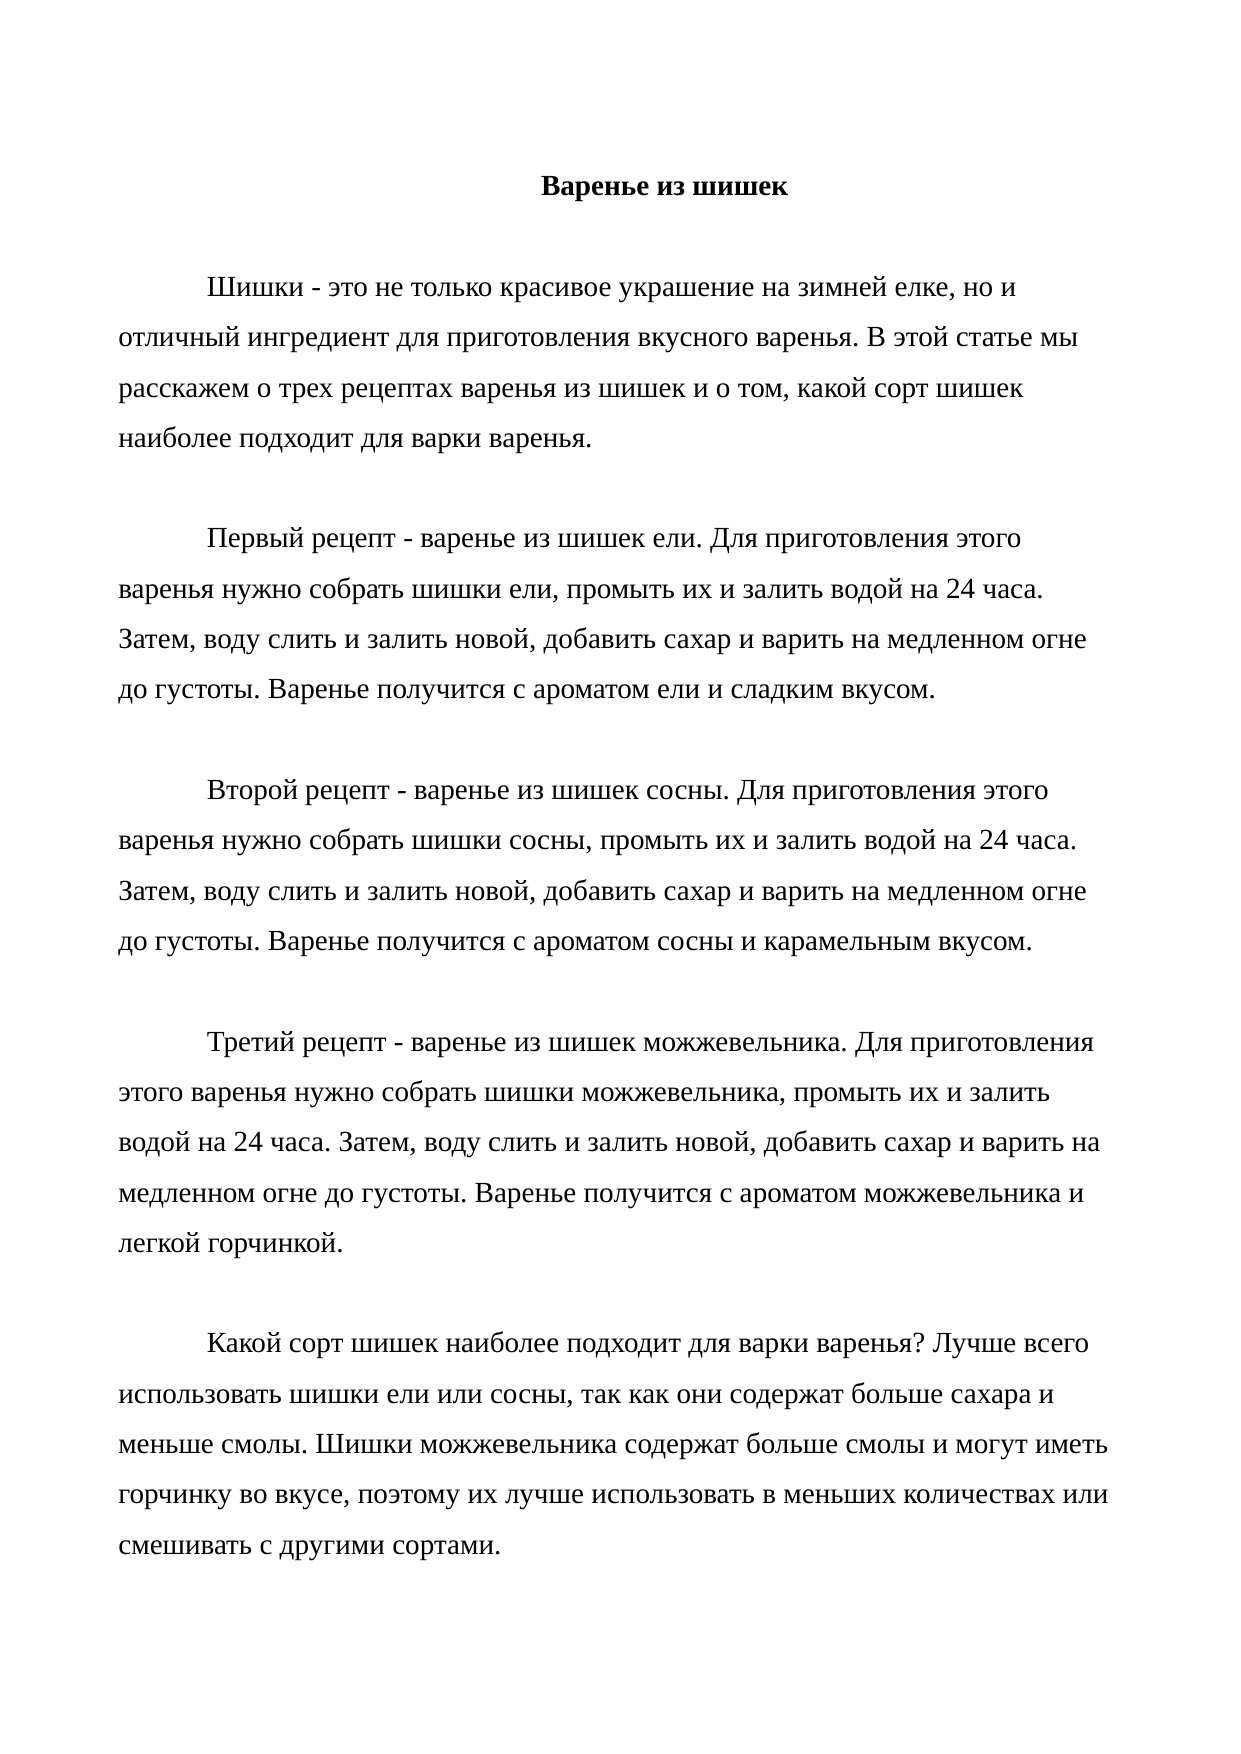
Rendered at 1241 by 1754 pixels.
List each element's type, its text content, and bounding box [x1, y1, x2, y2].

text Второй рецепт - варенье из шишек сосны. Для приготовления этого варенья нужно собрать шишки сосны, промыть их и залить водой на 24 часа. Затем, воду слить и залить новой, добавить сахар и варить на медленном огне до густоты. Варенье получится с ароматом сосны и карамельным вкусом. [118, 772, 1122, 957]
text Какой сорт шишек наиболее подходит для варки варенья? Лучше всего использовать шишки ели или сосны, так как они содержат больше сахара и меньше смолы. Шишки можжевельника содержат больше смолы и могут иметь горчинку во вкусе, поэтому их лучше использовать в меньших количествах или смешивать с другими сортами. [118, 1326, 1122, 1560]
text Первый рецепт - варенье из шишек ели. Для приготовления этого варенья нужно собрать шишки ели, промыть их и залить водой на 24 часа. Затем, воду слить и залить новой, добавить сахар и варить на медленном огне до густоты. Варенье получится с ароматом ели и сладким вкусом. [118, 521, 1122, 705]
text Третий рецепт - варенье из шишек можжевельника. Для приготовления этого варенья нужно собрать шишки можжевельника, промыть их и залить водой на 24 часа. Затем, воду слить и залить новой, добавить сахар и варить на медленном огне до густоты. Варенье получится с ароматом можжевельника и легкой горчинкой. [118, 1024, 1122, 1258]
text Варенье из шишек [118, 168, 1122, 202]
text Шишки - это не только красивое украшение на зимней елке, но и отличный ингредиент для приготовления вкусного варенья. В этой статье мы расскажем о трех рецептах варенья из шишек и о том, какой сорт шишек наиболее подходит для варки варенья. [118, 269, 1122, 453]
